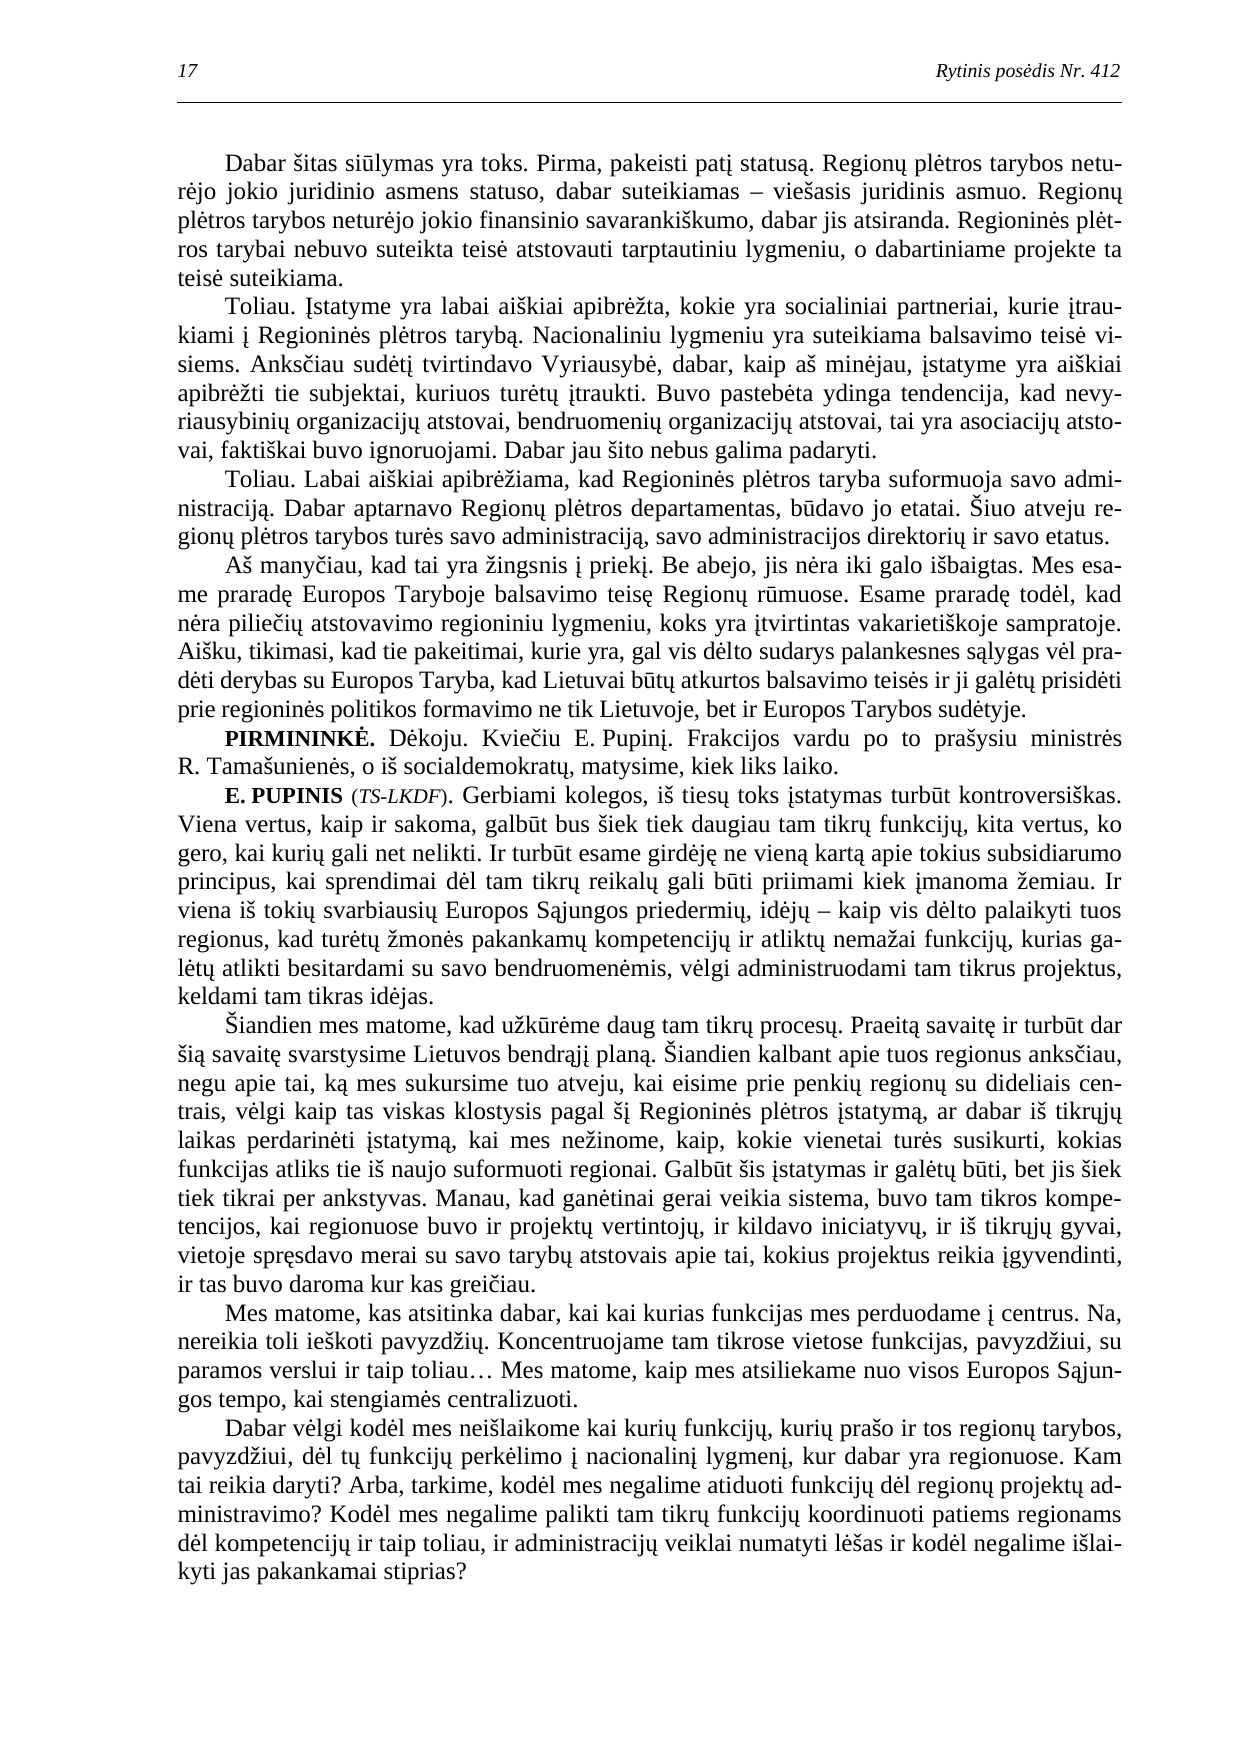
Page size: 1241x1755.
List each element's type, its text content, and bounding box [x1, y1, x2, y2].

text To­liau. Įsta­ty­me yra la­bai aiš­kiai api­brėž­ta, ko­kie yra so­cia­li­niai part­ne­riai, ku­rie įtrau­kia­mi į Re­gio­ni­nės plėt­ros ta­ry­bą. Na­cio­na­li­niu lyg­me­niu yra su­tei­kia­ma bal­sa­vi­mo tei­sė vi­siems. Anks­čiau su­dė­tį tvir­tin­da­vo Vy­riau­sy­bė, da­bar, kaip aš mi­nė­jau, įsta­ty­me yra aiš­kiai api­brėž­ti tie sub­jek­tai, ku­riuos tu­rė­tų įtrauk­ti. Bu­vo pa­ste­bė­ta ydin­ga ten­den­ci­ja, kad ne­vy­riau­sy­bi­nių or­ga­ni­za­ci­jų at­sto­vai, ben­druo­me­nių or­ga­ni­za­ci­jų at­sto­vai, tai yra aso­cia­ci­jų at­sto­vai, fak­tiš­kai bu­vo ig­no­ruo­ja­mi. Da­bar jau ši­to ne­bus ga­li­ma pa­da­ry­ti. [177, 291, 1122, 464]
text Da­bar ši­tas siū­ly­mas yra toks. Pir­ma, pa­keis­ti pa­tį sta­tu­są. Re­gio­nų plėt­ros ta­ry­bos ne­tu­rė­jo jo­kio ju­ri­di­nio as­mens sta­tu­so, da­bar su­tei­kia­mas – vie­ša­sis ju­ri­di­nis as­muo. Re­gio­nų plėt­ros ta­ry­bos ne­tu­rė­jo jo­kio fi­nan­si­nio sa­va­ran­kiš­ku­mo, da­bar jis at­si­ran­da. Re­gio­ni­nės plėt­ros ta­ry­bai ne­bu­vo su­teik­ta tei­sė at­sto­vau­ti tarp­tau­ti­niu lyg­me­niu, o da­bar­ti­nia­me pro­jek­te ta tei­sė su­tei­kia­ma. [177, 148, 1122, 291]
text Mes ma­to­me, kas at­si­tin­ka da­bar, kai kai ku­rias funk­ci­jas mes per­duo­da­me į cen­trus. Na, ne­rei­kia to­li ieš­ko­ti pa­vyz­džių. Kon­cen­truo­ja­me tam tik­ro­se vie­to­se funk­ci­jas, pa­vyz­džiui, su pa­ra­mos ver­slui ir taip to­liau… Mes ma­to­me, kaip mes at­si­lie­ka­me nuo vi­sos Eu­ro­pos Są­jun­gos tem­po, kai sten­gia­mės cen­tra­li­zuo­ti. [177, 1298, 1122, 1413]
text To­liau. La­bai aiš­kiai api­brė­žia­ma, kad Re­gio­ni­nės plėt­ros ta­ry­ba su­for­muo­ja sa­vo ad­mi­nist­ra­ci­ją. Da­bar ap­tar­na­vo Re­gio­nų plėt­ros de­par­ta­men­tas, bū­da­vo jo eta­tai. Šiuo at­ve­ju re­gio­nų plėt­ros ta­ry­bos tu­rės sa­vo ad­mi­nist­ra­ci­ją, sa­vo ad­mi­nist­ra­ci­jos di­rek­to­rių ir sa­vo eta­tus. [177, 464, 1122, 550]
text E. PUPINIS (TS-LKDF). Ger­bia­mi ko­le­gos, iš tie­sų toks įsta­ty­mas tur­būt kon­trover­siš­kas. Vie­na ver­tus, kaip ir sa­ko­ma, gal­būt bus šiek tiek dau­giau tam tik­rų funk­ci­jų, ki­ta ver­tus, ko ge­ro, kai ku­rių ga­li net ne­lik­ti. Ir tur­būt esa­me gir­dė­ję ne vie­ną kar­tą apie to­kius sub­si­dia­ru­mo prin­ci­pus, kai spren­di­mai dėl tam tik­rų rei­ka­lų ga­li bū­ti pri­ima­mi kiek įma­no­ma že­miau. Ir vie­na iš to­kių svar­biau­sių Eu­ro­pos Są­jun­gos prie­der­mių, idė­jų – kaip vis dėl­to pa­lai­ky­ti tuos re­gio­nus, kad tu­rė­tų žmo­nės pa­kan­ka­mų kom­pe­ten­ci­jų ir at­lik­tų ne­ma­žai funk­ci­jų, ku­rias ga­lė­tų at­lik­ti be­si­tar­da­mi su sa­vo ben­druo­me­nė­mis, vėl­gi ad­mi­nist­ruo­da­mi tam tik­rus pro­jek­tus, kel­da­mi tam tik­ras idė­jas. [177, 780, 1122, 1010]
text PIRMININKĖ. Dė­ko­ju. Kvie­čiu E. Pu­pi­nį. Frak­ci­jos var­du po to pra­šy­siu mi­nist­rės R. Ta­ma­šu­nie­nės, o iš so­cial­de­mok­ra­tų, ma­ty­si­me, kiek liks lai­ko. [177, 723, 1122, 780]
text Aš ma­ny­čiau, kad tai yra žings­nis į prie­kį. Be abe­jo, jis nė­ra iki ga­lo iš­baig­tas. Mes esa­me pra­ra­dę Eu­ro­pos Ta­ry­bo­je bal­sa­vi­mo tei­sę Re­gio­nų rū­muo­se. Esa­me pra­ra­dę to­dėl, kad nė­ra pi­lie­čių at­sto­va­vi­mo re­gio­ni­niu lyg­me­niu, koks yra įtvir­tin­tas va­ka­rie­tiš­ko­je sam­pra­to­je. Aiš­ku, ti­ki­ma­si, kad tie pa­kei­ti­mai, ku­rie yra, gal vis dėl­to su­da­rys pa­lan­kes­nes są­ly­gas vėl pra­dė­ti de­ry­bas su Eu­ro­pos Ta­ry­ba, kad Lie­tu­vai bū­tų at­kur­tos bal­sa­vi­mo tei­sės ir ji ga­lė­tų pri­si­dė­ti prie re­gio­ni­nės po­li­ti­kos for­ma­vi­mo ne tik Lie­tu­vo­je, bet ir Eu­ro­pos Ta­ry­bos su­dė­ty­je. [177, 550, 1122, 723]
text Šian­dien mes ma­to­me, kad už­kū­rė­me daug tam tik­rų pro­ce­sų. Pra­ei­tą sa­vai­tę ir tur­būt dar šią sa­vai­tę svars­ty­si­me Lie­tu­vos ben­drą­jį pla­ną. Šian­dien kal­bant apie tuos re­gio­nus anks­čiau, ne­gu apie tai, ką mes su­kur­si­me tuo at­ve­ju, kai ei­si­me prie pen­kių re­gio­nų su di­de­liais cen­trais, vėl­gi kaip tas vis­kas klos­ty­sis pa­gal šį Re­gio­ni­nės plėt­ros įsta­ty­mą, ar da­bar iš tik­rų­jų lai­kas per­da­ri­nė­ti įsta­ty­mą, kai mes ne­ži­no­me, kaip, ko­kie vie­ne­tai tu­rės su­si­kur­ti, ko­kias funk­ci­jas at­liks tie iš nau­jo su­for­muo­ti re­gio­nai. Gal­būt šis įsta­ty­mas ir ga­lė­tų bū­ti, bet jis šiek tiek tik­rai per anks­ty­vas. Ma­nau, kad ga­nė­ti­nai ge­rai vei­kia sis­te­ma, bu­vo tam tik­ros kom­pe­ten­ci­jos, kai re­gio­nuo­se bu­vo ir pro­jek­tų ver­tin­to­jų, ir kil­da­vo ini­cia­ty­vų, ir iš tik­rų­jų gy­vai, vie­to­je spręs­da­vo me­rai su sa­vo ta­ry­bų at­sto­vais apie tai, ko­kius pro­jek­tus rei­kia įgy­ven­din­ti, ir tas bu­vo da­ro­ma kur kas grei­čiau. [177, 1010, 1122, 1298]
text Da­bar vėl­gi ko­dėl mes ne­iš­lai­ko­me kai ku­rių funk­ci­jų, ku­rių pra­šo ir tos re­gio­nų ta­ry­bos, pa­vyz­džiui, dėl tų funk­ci­jų per­kė­li­mo į na­cio­na­li­nį lyg­me­nį, kur da­bar yra re­gio­nuo­se. Kam tai rei­kia da­ry­ti? Ar­ba, tar­ki­me, ko­dėl mes ne­ga­li­me ati­duo­ti funk­ci­jų dėl re­gio­nų pro­jek­tų ad­mi­nist­ra­vi­mo? Ko­dėl mes ne­ga­li­me pa­lik­ti tam tik­rų funk­ci­jų ko­or­di­nuo­ti pa­tiems re­gio­nams dėl kom­pe­ten­ci­jų ir taip to­liau, ir ad­mi­nist­ra­ci­jų veik­lai nu­ma­ty­ti lė­šas ir ko­dėl ne­ga­li­me iš­lai­ky­ti jas pa­kan­ka­mai stip­rias? [177, 1413, 1122, 1585]
